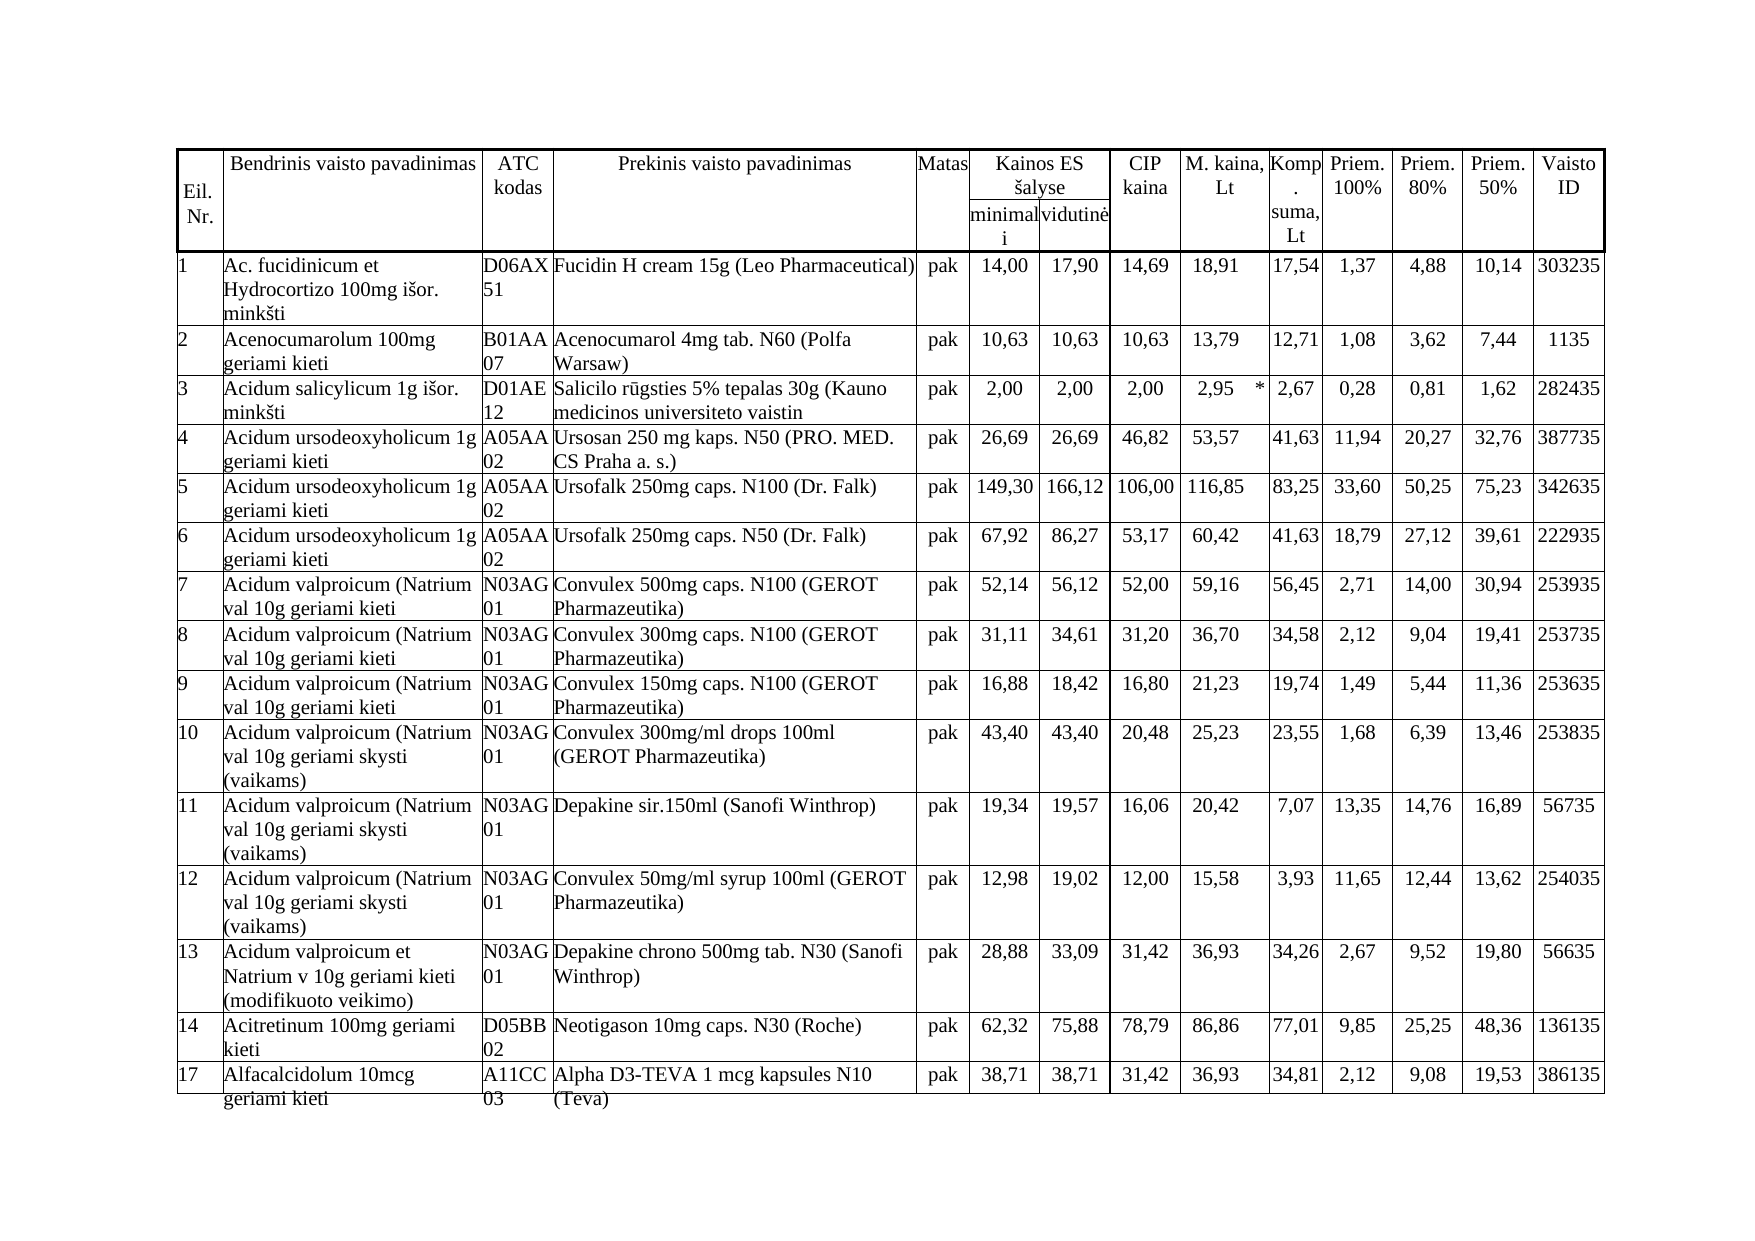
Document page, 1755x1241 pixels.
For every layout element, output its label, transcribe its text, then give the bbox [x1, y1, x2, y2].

table_cell 4 [178, 425, 223, 473]
table_cell 19,74 [1270, 671, 1322, 719]
table_cell 38,71 [970, 1062, 1039, 1093]
table_cell 14,00 [1393, 572, 1462, 620]
table_cell 34,58 [1270, 621, 1322, 669]
table_cell pak [917, 474, 969, 522]
table_cell N03AG01 [483, 866, 553, 938]
table_cell 16,88 [970, 671, 1039, 719]
table_cell Acidum ursodeoxyholicum 1g geriami kieti [224, 523, 482, 571]
table_cell 60,42 [1181, 523, 1251, 571]
table_cell minimali [970, 200, 1039, 250]
table_cell 303235 [1534, 253, 1604, 325]
table_cell * [1251, 376, 1269, 424]
table_cell 222935 [1534, 523, 1604, 571]
table_cell [1251, 1062, 1269, 1093]
table_cell 10 [178, 720, 223, 792]
table_cell Acidum valproicum (Natrium val 10g geriami kieti [224, 621, 482, 669]
table_cell N03AG01 [483, 621, 553, 669]
table_cell 33,09 [1040, 940, 1109, 1012]
table_cell 20,27 [1393, 425, 1462, 473]
table_cell 386135 [1534, 1062, 1604, 1093]
table_cell 25,25 [1393, 1013, 1462, 1061]
table_cell 36,93 [1181, 1062, 1251, 1093]
table_cell pak [917, 1062, 969, 1093]
table_cell 2,71 [1323, 572, 1392, 620]
table_cell 83,25 [1270, 474, 1322, 522]
table_cell 10,63 [1111, 326, 1180, 374]
table_header M. kaina, Lt [1181, 151, 1269, 250]
table_cell 5 [178, 474, 223, 522]
table_cell Ursofalk 250mg caps. N50 (Dr. Falk) [554, 523, 916, 571]
table_cell 15,58 [1181, 866, 1251, 938]
table_cell 77,01 [1270, 1013, 1322, 1061]
table_cell 56,45 [1270, 572, 1322, 620]
table_cell 166,12 [1040, 474, 1109, 522]
table_cell 21,23 [1181, 671, 1251, 719]
table_cell 253935 [1534, 572, 1604, 620]
table_cell Alpha D3-TEVA 1 mcg kapsules N10 (Teva) [554, 1062, 916, 1093]
table_cell 32,76 [1463, 425, 1533, 473]
table_cell 28,88 [970, 940, 1039, 1012]
table_header Kainos ES šalyse [970, 151, 1109, 199]
table_cell 26,69 [1040, 425, 1109, 473]
table_cell 9,52 [1393, 940, 1462, 1012]
table_cell pak [917, 523, 969, 571]
table_cell Acitretinum 100mg geriami kieti [224, 1013, 482, 1061]
table_cell 11,36 [1463, 671, 1533, 719]
table_cell 17 [178, 1062, 223, 1093]
table_cell 11,65 [1323, 866, 1392, 938]
table_cell Convulex 150mg caps. N100 (GEROT Pharmazeutika) [554, 671, 916, 719]
table_cell 9,85 [1323, 1013, 1392, 1061]
table_header Vaisto ID [1534, 151, 1603, 250]
table_cell 149,30 [970, 474, 1039, 522]
table_cell 18,91 [1181, 253, 1251, 325]
table_cell 18,42 [1040, 671, 1109, 719]
table_cell 2,00 [1040, 376, 1109, 424]
table_cell pak [917, 572, 969, 620]
table_cell B01AA07 [483, 326, 553, 374]
table_cell 11,94 [1323, 425, 1392, 473]
table_cell Acidum salicylicum 1g išor. minkšti [224, 376, 482, 424]
table_cell 75,88 [1040, 1013, 1109, 1061]
table_cell 12,00 [1111, 866, 1180, 938]
table_cell pak [917, 425, 969, 473]
table_cell 254035 [1534, 866, 1604, 938]
table_cell [1251, 1013, 1269, 1061]
table_cell 13,35 [1323, 793, 1392, 865]
table_cell Acidum valproicum (Natrium val 10g geriami skysti (vaikams) [224, 793, 482, 865]
table_cell 2,95 [1181, 376, 1251, 424]
table_cell 46,82 [1111, 425, 1180, 473]
table_cell 19,41 [1463, 621, 1533, 669]
table_cell Acidum ursodeoxyholicum 1g geriami kieti [224, 425, 482, 473]
table_cell 41,63 [1270, 425, 1322, 473]
table_cell [1251, 671, 1269, 719]
table_cell 36,93 [1181, 940, 1251, 1012]
table_cell Convulex 300mg caps. N100 (GEROT Pharmazeutika) [554, 621, 916, 669]
table_cell [1251, 572, 1269, 620]
table_cell pak [917, 376, 969, 424]
table_cell Fucidin H cream 15g (Leo Pharmaceutical) [554, 253, 916, 325]
table_cell 14 [178, 1013, 223, 1061]
table_cell Ac. fucidinicum et Hydrocortizo 100mg išor. minkšti [224, 253, 482, 325]
table_cell [1251, 425, 1269, 473]
table_cell 31,20 [1111, 621, 1180, 669]
table_cell 38,71 [1040, 1062, 1109, 1093]
table_cell Depakine sir.150ml (Sanofi Winthrop) [554, 793, 916, 865]
table_cell 20,48 [1111, 720, 1180, 792]
table_cell N03AG01 [483, 793, 553, 865]
table_header Prekinis vaisto pavadinimas [554, 151, 916, 250]
table_cell 17,90 [1040, 253, 1109, 325]
table_cell 31,42 [1111, 940, 1180, 1012]
table_cell 25,23 [1181, 720, 1251, 792]
table_cell 8 [178, 621, 223, 669]
table_cell pak [917, 720, 969, 792]
table_cell 56735 [1534, 793, 1604, 865]
table_cell 18,79 [1323, 523, 1392, 571]
table_header Priem. 50% [1463, 151, 1533, 250]
table_cell 2,00 [1111, 376, 1180, 424]
table_cell 13,62 [1463, 866, 1533, 938]
table_cell 6 [178, 523, 223, 571]
table_cell 86,27 [1040, 523, 1109, 571]
table_cell D01AE12 [483, 376, 553, 424]
table_cell N03AG01 [483, 671, 553, 719]
table_cell Convulex 500mg caps. N100 (GEROT Pharmazeutika) [554, 572, 916, 620]
table_cell Ursosan 250 mg kaps. N50 (PRO. MED. CS Praha a. s.) [554, 425, 916, 473]
table_cell 253735 [1534, 621, 1604, 669]
table_cell 1,68 [1323, 720, 1392, 792]
table_cell 19,34 [970, 793, 1039, 865]
table_cell 14,76 [1393, 793, 1462, 865]
table_header Komp. suma, Lt [1270, 151, 1322, 250]
table_cell Acenocumarolum 100mg geriami kieti [224, 326, 482, 374]
table_cell N03AG01 [483, 720, 553, 792]
table_cell 12,44 [1393, 866, 1462, 938]
table_cell 33,60 [1323, 474, 1392, 522]
table_cell 0,81 [1393, 376, 1462, 424]
table_cell 39,61 [1463, 523, 1533, 571]
table_cell 2,12 [1323, 621, 1392, 669]
table_cell 14,00 [970, 253, 1039, 325]
table_cell 4,88 [1393, 253, 1462, 325]
table_cell 26,69 [970, 425, 1039, 473]
table_cell N03AG01 [483, 940, 553, 1012]
table_cell 11 [178, 793, 223, 865]
table_cell 31,42 [1111, 1062, 1180, 1093]
table_cell 34,26 [1270, 940, 1322, 1012]
table_cell 43,40 [970, 720, 1039, 792]
table_cell Acenocumarol 4mg tab. N60 (Polfa Warsaw) [554, 326, 916, 374]
table_cell 41,63 [1270, 523, 1322, 571]
table_cell 13,79 [1181, 326, 1251, 374]
table_cell Acidum ursodeoxyholicum 1g geriami kieti [224, 474, 482, 522]
table_cell A11CC03 [483, 1062, 553, 1093]
table_cell Acidum valproicum (Natrium val 10g geriami skysti (vaikams) [224, 720, 482, 792]
table_cell 17,54 [1270, 253, 1322, 325]
table_cell D06AX51 [483, 253, 553, 325]
table_cell 75,23 [1463, 474, 1533, 522]
table_cell [1251, 621, 1269, 669]
table_cell vidutinė [1040, 200, 1109, 250]
table_cell 2,67 [1270, 376, 1322, 424]
table_cell Acidum valproicum (Natrium val 10g geriami kieti [224, 572, 482, 620]
table_cell N03AG01 [483, 572, 553, 620]
table_cell 7,44 [1463, 326, 1533, 374]
table_cell 12,98 [970, 866, 1039, 938]
table_cell 19,53 [1463, 1062, 1533, 1093]
table_cell 56,12 [1040, 572, 1109, 620]
table_cell [1251, 523, 1269, 571]
table_cell 20,42 [1181, 793, 1251, 865]
table_cell 6,39 [1393, 720, 1462, 792]
table_header Bendrinis vaisto pavadinimas [224, 151, 482, 250]
table_cell [1251, 253, 1269, 325]
table_cell 1,49 [1323, 671, 1392, 719]
table_cell Convulex 50mg/ml syrup 100ml (GEROT Pharmazeutika) [554, 866, 916, 938]
table_cell 253635 [1534, 671, 1604, 719]
table_cell 34,61 [1040, 621, 1109, 669]
table_cell 136135 [1534, 1013, 1604, 1061]
table_cell 53,57 [1181, 425, 1251, 473]
table_cell 59,16 [1181, 572, 1251, 620]
table_cell 2,00 [970, 376, 1039, 424]
table_cell 13 [178, 940, 223, 1012]
table_cell [1251, 720, 1269, 792]
table_header ATC kodas [483, 151, 553, 250]
table_cell 48,36 [1463, 1013, 1533, 1061]
table_cell pak [917, 326, 969, 374]
table_cell pak [917, 671, 969, 719]
table_cell 387735 [1534, 425, 1604, 473]
table_header Matas [917, 151, 969, 250]
table_cell pak [917, 253, 969, 325]
table_cell pak [917, 1013, 969, 1061]
table_cell 7,07 [1270, 793, 1322, 865]
table_cell 50,25 [1393, 474, 1462, 522]
table_cell Neotigason 10mg caps. N30 (Roche) [554, 1013, 916, 1061]
table_cell 30,94 [1463, 572, 1533, 620]
table_cell 10,14 [1463, 253, 1533, 325]
table_cell 1 [178, 253, 223, 325]
table_cell A05AA02 [483, 523, 553, 571]
table_cell 10,63 [1040, 326, 1109, 374]
table_cell Acidum valproicum (Natrium val 10g geriami kieti [224, 671, 482, 719]
table_cell Alfacalcidolum 10mcg geriami kieti [224, 1062, 482, 1093]
table_cell 27,12 [1393, 523, 1462, 571]
table_cell 14,69 [1111, 253, 1180, 325]
table_cell 9,08 [1393, 1062, 1462, 1093]
table_cell 2,67 [1323, 940, 1392, 1012]
table_cell 2 [178, 326, 223, 374]
table_cell 1,37 [1323, 253, 1392, 325]
table_cell 31,11 [970, 621, 1039, 669]
table_cell [1251, 866, 1269, 938]
table_cell 342635 [1534, 474, 1604, 522]
table_cell 19,80 [1463, 940, 1533, 1012]
table_cell 0,28 [1323, 376, 1392, 424]
table_cell Depakine chrono 500mg tab. N30 (Sanofi Winthrop) [554, 940, 916, 1012]
table_cell 253835 [1534, 720, 1604, 792]
table_cell [1251, 940, 1269, 1012]
table_cell 23,55 [1270, 720, 1322, 792]
table_cell 16,06 [1111, 793, 1180, 865]
table_cell 1,62 [1463, 376, 1533, 424]
table_cell 3,62 [1393, 326, 1462, 374]
table_cell Salicilo rūgsties 5% tepalas 30g (Kauno medicinos universiteto vaistin [554, 376, 916, 424]
table_cell 2,12 [1323, 1062, 1392, 1093]
table_cell 19,02 [1040, 866, 1109, 938]
table_cell Convulex 300mg/ml drops 100ml (GEROT Pharmazeutika) [554, 720, 916, 792]
table_cell 62,32 [970, 1013, 1039, 1061]
table_cell 56635 [1534, 940, 1604, 1012]
table_cell 16,89 [1463, 793, 1533, 865]
table_cell 86,86 [1181, 1013, 1251, 1061]
table_cell 52,14 [970, 572, 1039, 620]
table_cell 19,57 [1040, 793, 1109, 865]
table_cell 106,00 [1111, 474, 1180, 522]
table_cell 1135 [1534, 326, 1604, 374]
table_cell 9 [178, 671, 223, 719]
table_cell 3,93 [1270, 866, 1322, 938]
table_header Priem. 100% [1323, 151, 1392, 250]
table_cell Ursofalk 250mg caps. N100 (Dr. Falk) [554, 474, 916, 522]
table_cell pak [917, 866, 969, 938]
table_cell D05BB02 [483, 1013, 553, 1061]
table_cell 7 [178, 572, 223, 620]
table_cell Acidum valproicum et Natrium v 10g geriami kieti (modifikuoto veikimo) [224, 940, 482, 1012]
table_cell 10,63 [970, 326, 1039, 374]
table_cell 67,92 [970, 523, 1039, 571]
table_cell 34,81 [1270, 1062, 1322, 1093]
table_cell 52,00 [1111, 572, 1180, 620]
table_cell 78,79 [1111, 1013, 1180, 1061]
table_cell A05AA02 [483, 425, 553, 473]
table_cell 9,04 [1393, 621, 1462, 669]
table_cell 1,08 [1323, 326, 1392, 374]
table_cell Acidum valproicum (Natrium val 10g geriami skysti (vaikams) [224, 866, 482, 938]
table_cell pak [917, 793, 969, 865]
table_cell 116,85 [1181, 474, 1251, 522]
table_header Priem. 80% [1393, 151, 1462, 250]
table_cell 13,46 [1463, 720, 1533, 792]
table_cell pak [917, 621, 969, 669]
table_cell 43,40 [1040, 720, 1109, 792]
table_header CIP kaina [1111, 151, 1180, 250]
table_cell [1251, 474, 1269, 522]
table_header Eil. Nr. [179, 151, 223, 250]
table_cell [1251, 793, 1269, 865]
table_cell pak [917, 940, 969, 1012]
table_cell 53,17 [1111, 523, 1180, 571]
table_cell 282435 [1534, 376, 1604, 424]
table_cell A05AA02 [483, 474, 553, 522]
table_cell [1251, 326, 1269, 374]
table_cell 12 [178, 866, 223, 938]
table_cell 5,44 [1393, 671, 1462, 719]
table_cell 3 [178, 376, 223, 424]
table_cell 12,71 [1270, 326, 1322, 374]
table_cell 36,70 [1181, 621, 1251, 669]
table_cell 16,80 [1111, 671, 1180, 719]
